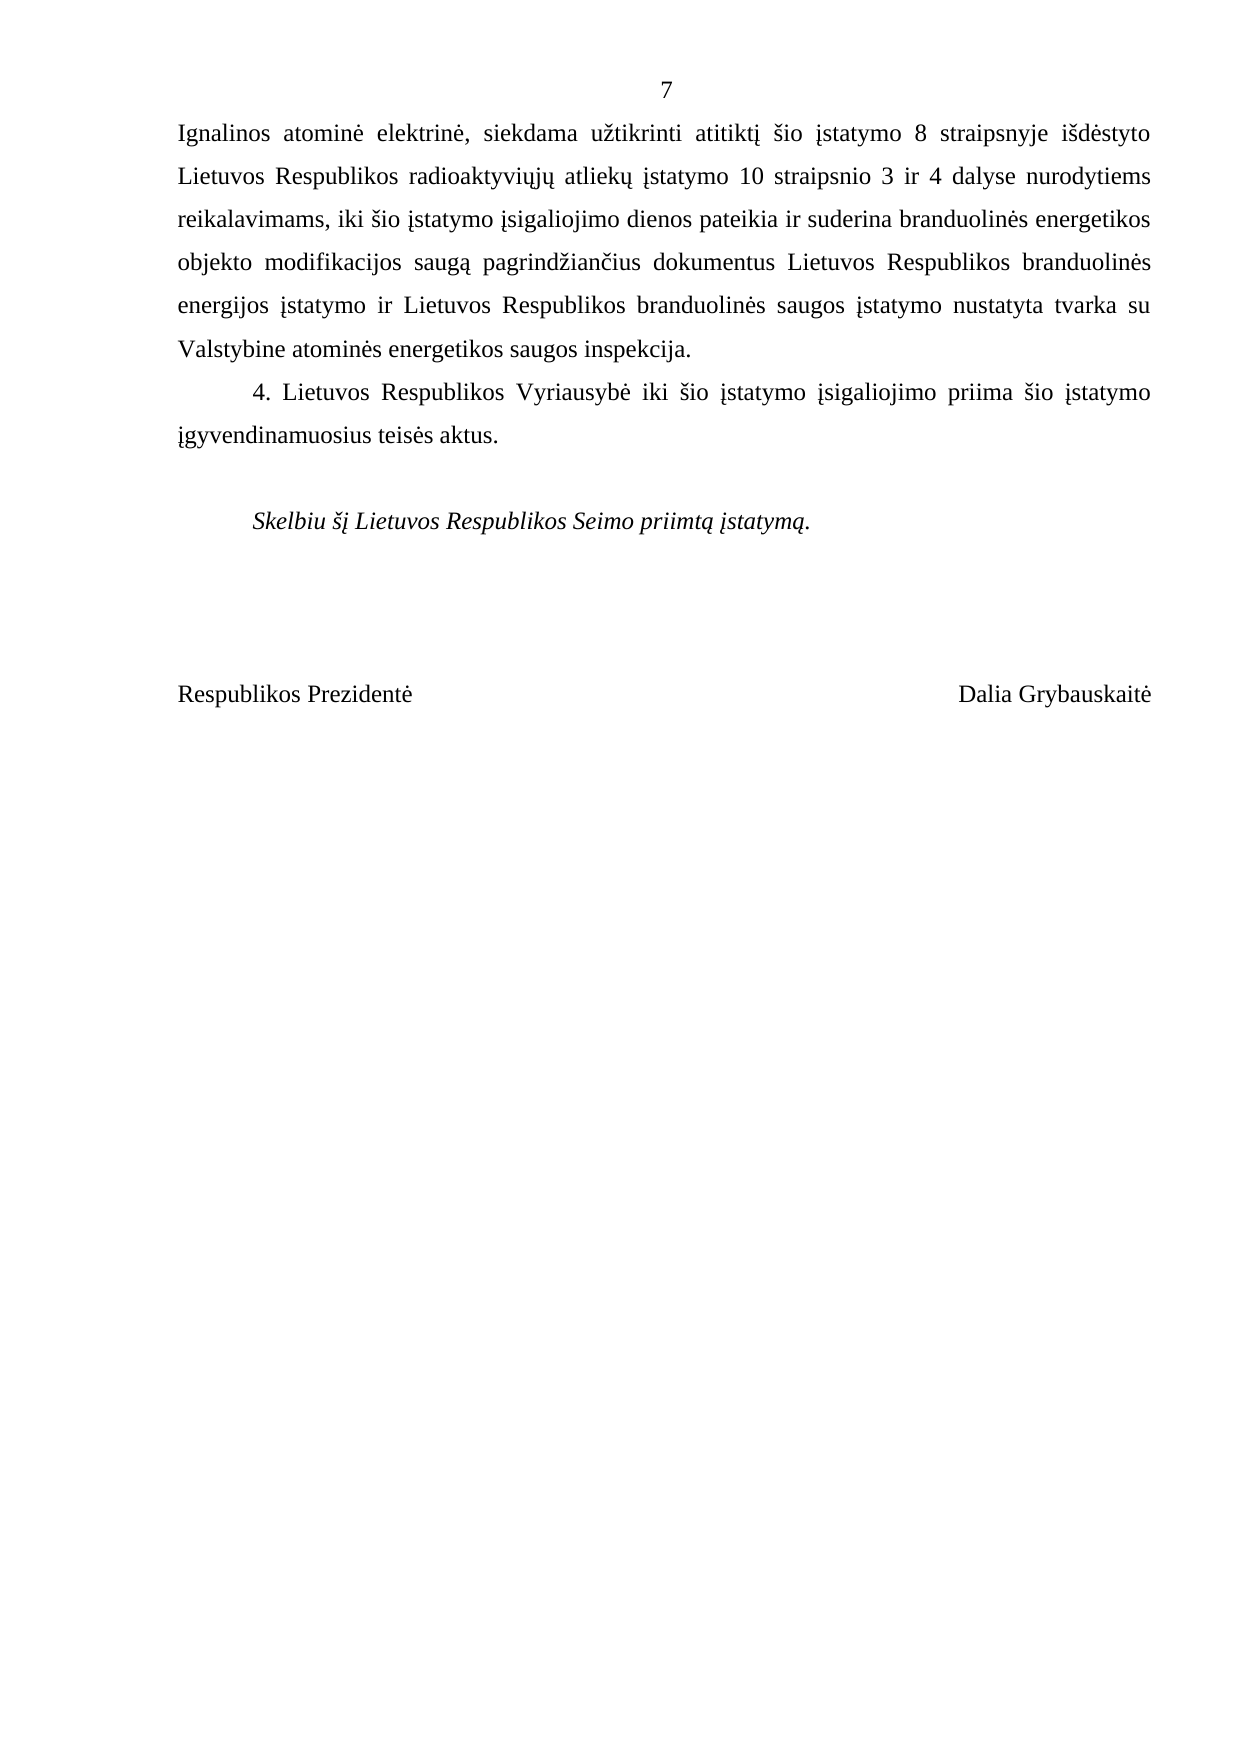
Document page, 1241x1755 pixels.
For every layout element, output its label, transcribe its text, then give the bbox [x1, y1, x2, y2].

text 4. Lietuvos Respublikos Vyriausybė iki šio įstatymo įsigaliojimo priima šio įstatymo įgyvendinamuosius teisės aktus. [177, 377, 1152, 449]
text Respublikos Prezidentė Dalia Grybauskaitė [177, 679, 1152, 707]
text Ignalinos atominė elektrinė, siekdama užtikrinti atitiktį šio įstatymo 8 straipsnyje išdėstyto Lietuvos Respublikos radioaktyviųjų atliekų įstatymo 10 straipsnio 3 ir 4 dalyse nurodytiems reikalavimams, iki šio įstatymo įsigaliojimo dienos pateikia ir suderina branduolinės energetikos objekto modifikacijos saugą pagrindžiančius dokumentus Lietuvos Respublikos branduolinės energijos įstatymo ir Lietuvos Respublikos branduolinės saugos įstatymo nustatyta tvarka su Valstybine atominės energetikos saugos inspekcija. [177, 118, 1152, 362]
text Skelbiu šį Lietuvos Respublikos Seimo priimtą įstatymą. [177, 506, 1152, 535]
